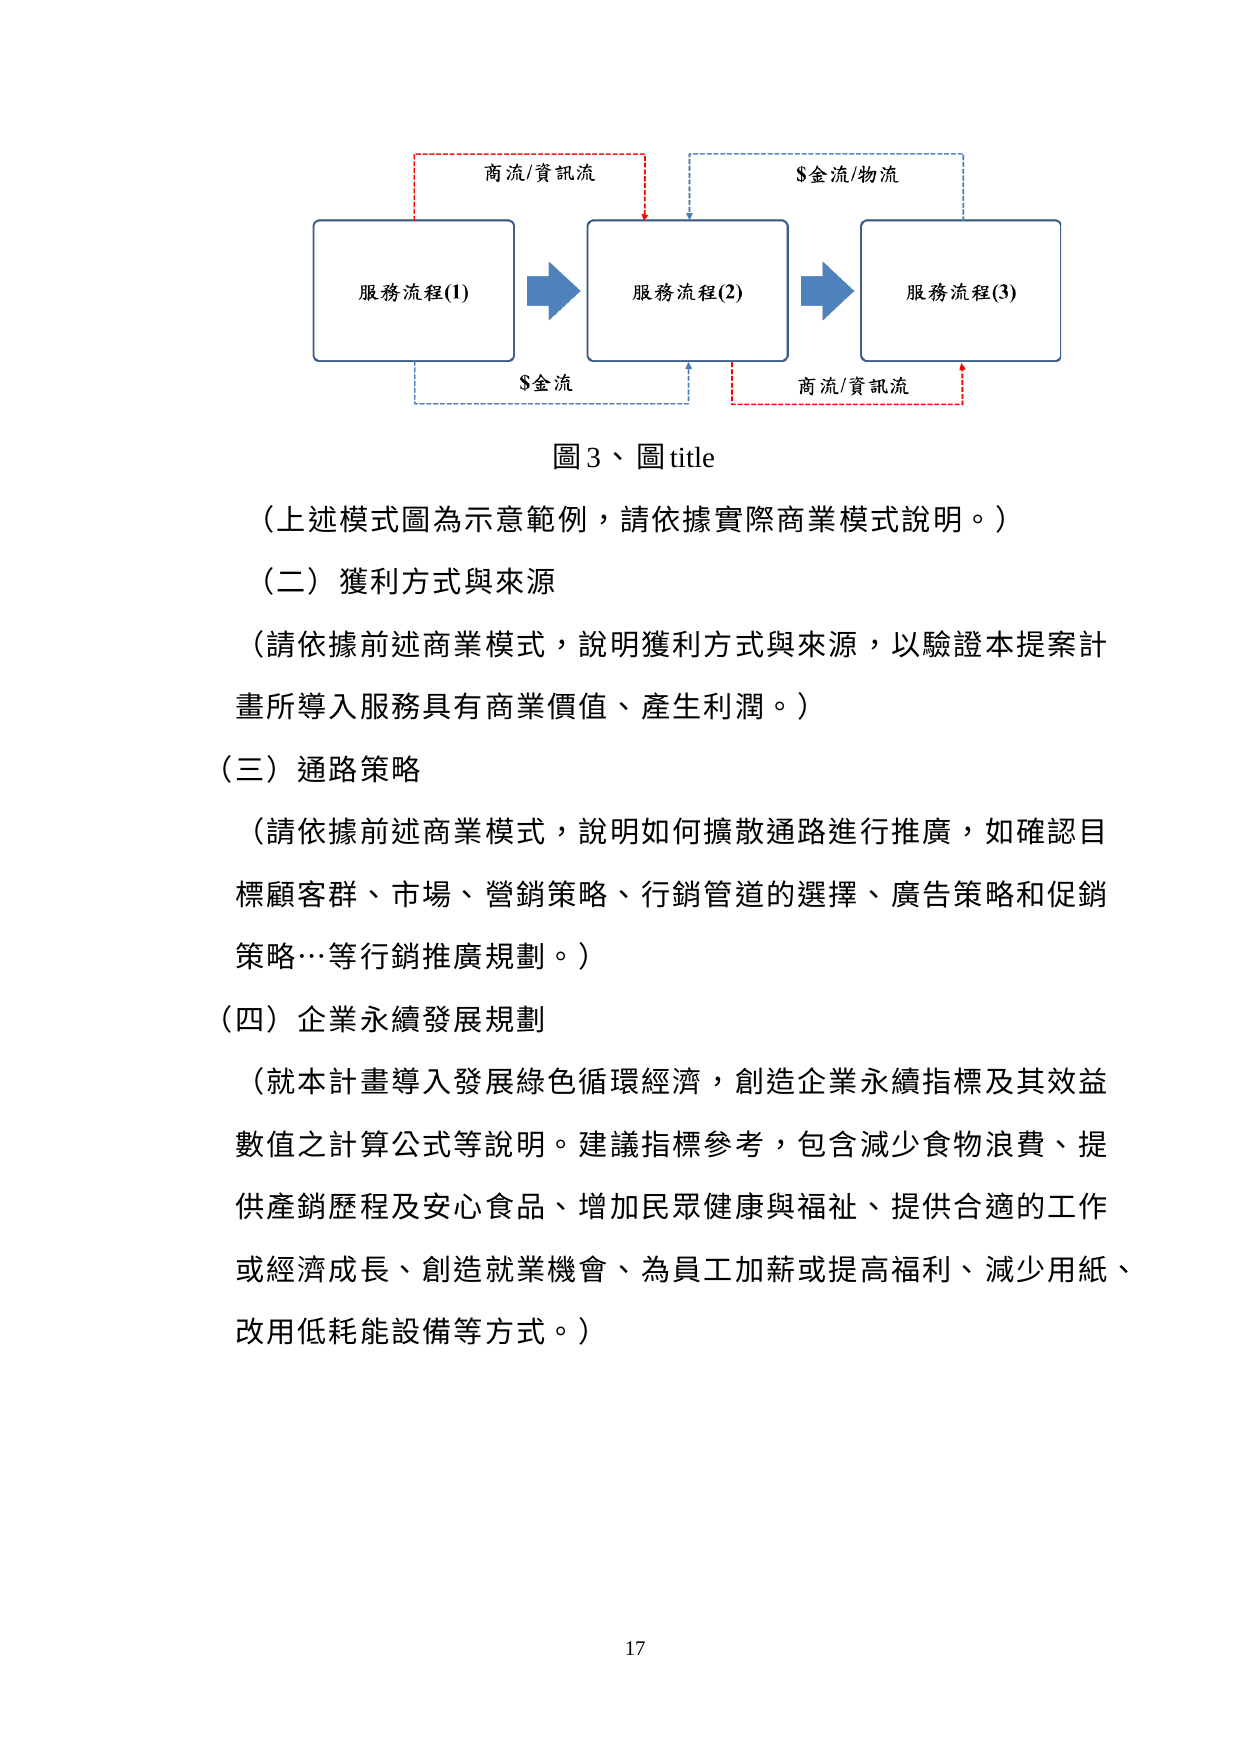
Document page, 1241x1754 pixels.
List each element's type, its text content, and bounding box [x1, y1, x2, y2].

text （請依據前述商業模式，說明如何擴散通路進行推廣，如確認目標顧客群、市場、營銷策略、行銷管道的選擇、廣告策略和促銷策略…等行銷推廣規劃。） [224, 788, 1119, 976]
text （三）通路策略 [194, 726, 1119, 788]
text 圖3、圖title [151, 413, 1119, 476]
text （上述模式圖為示意範例，請依據實際商業模式說明。） [151, 476, 1119, 538]
text （就本計畫導入發展綠色循環經濟，創造企業永續指標及其效益數值之計算公式等說明。建議指標參考，包含減少食物浪費、提供產銷歷程及安心食品、增加民眾健康與福祉、提供合適的工作或經濟成長、創造就業機會、為員工加薪或提高福利、減少用紙、改用低耗能設備等方式。） [224, 1038, 1119, 1351]
text （二）獲利方式與來源 [194, 538, 1119, 601]
text （請依據前述商業模式，說明獲利方式與來源，以驗證本提案計畫所導入服務具有商業價值、產生利潤。） [224, 601, 1119, 726]
text （四）企業永續發展規劃 [194, 976, 1119, 1038]
